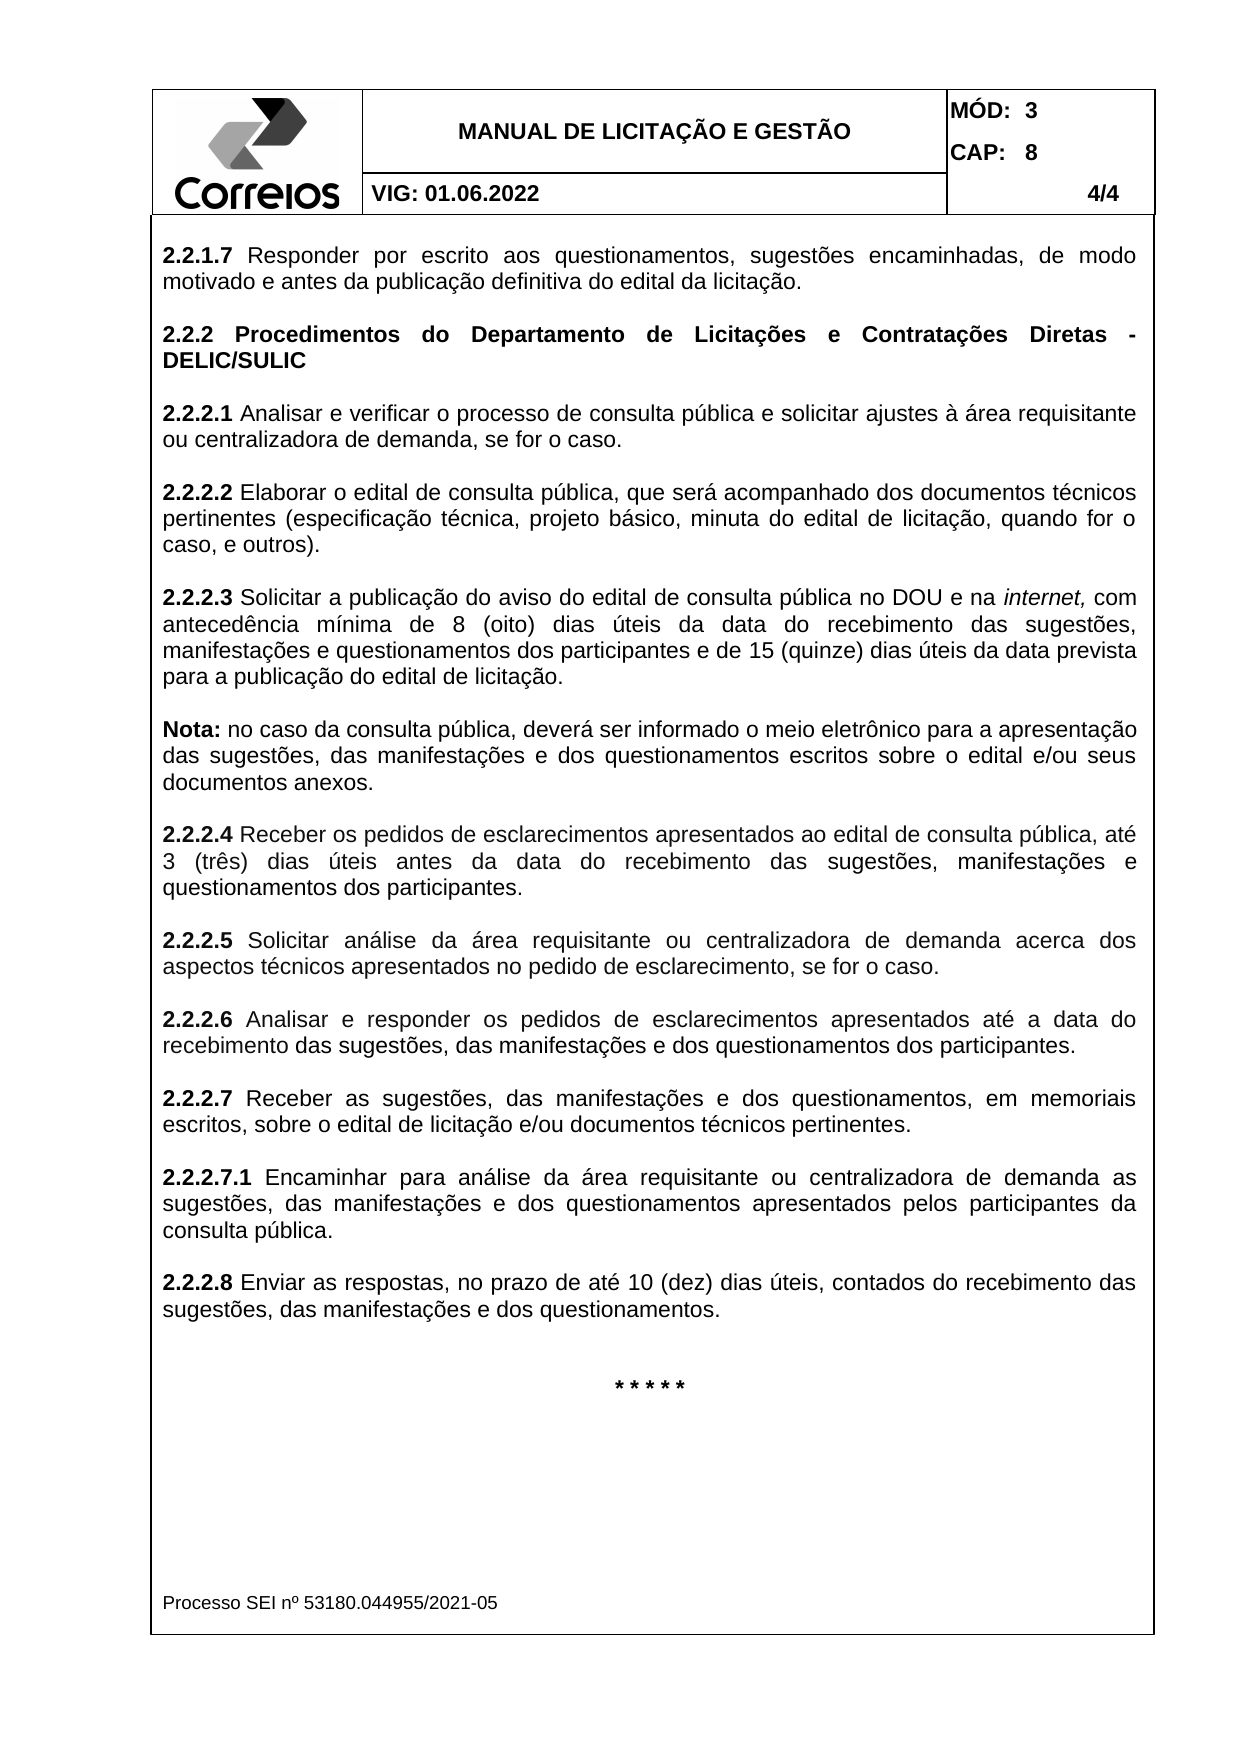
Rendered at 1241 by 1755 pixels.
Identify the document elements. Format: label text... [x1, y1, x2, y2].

text 2.2.2.8 Enviar as respostas, no prazo de até 10 (dez) dias úteis, contados do recebimento das sugestões, das manifestações e dos questionamentos. [162, 1269, 1137, 1322]
text 2.2.2 Procedimentos do Departamento de Licitações e Contratações Diretas - DELIC/SULIC [162, 321, 1137, 373]
text 2.2.2.5 Solicitar análise da área requisitante ou centralizadora de demanda acerca dos aspectos técnicos apresentados no pedido de esclarecimento, se for o caso. [162, 927, 1137, 979]
text 2.2.2.7.1 Encaminhar para análise da área requisitante ou centralizadora de demanda as sugestões, das manifestações e dos questionamentos apresentados pelos participantes da consulta pública. [162, 1164, 1137, 1243]
text 2.2.2.6 Analisar e responder os pedidos de esclarecimentos apresentados até a data do recebimento das sugestões, das manifestações e dos questionamentos dos participantes. [162, 1006, 1137, 1058]
text Nota: no caso da consulta pública, deverá ser informado o meio eletrônico para a apresentação das sugestões, das manifestações e dos questionamentos escritos sobre o edital e/ou seus documentos anexos. [162, 716, 1137, 795]
text 2.2.2.4 Receber os pedidos de esclarecimentos apresentados ao edital de consulta pública, até 3 (três) dias úteis antes da data do recebimento das sugestões, manifestações e questionamentos dos participantes. [162, 821, 1137, 900]
text 2.2.2.1 Analisar e verificar o processo de consulta pública e solicitar ajustes à área requisitante ou centralizadora de demanda, se for o caso. [162, 400, 1137, 452]
text 2.2.2.7 Receber as sugestões, das manifestações e dos questionamentos, em memoriais escritos, sobre o edital de licitação e/ou documentos técnicos pertinentes. [162, 1085, 1137, 1138]
text 2.2.2.2 Elaborar o edital de consulta pública, que será acompanhado dos documentos técnicos pertinentes (especificação técnica, projeto básico, minuta do edital de licitação, quando for o caso, e outros). [162, 479, 1137, 558]
text 2.2.1.7 Responder por escrito aos questionamentos, sugestões encaminhadas, de modo motivado e antes da publicação definitiva do edital da licitação. [162, 242, 1137, 294]
text * * * * * [162, 1375, 1137, 1401]
text 2.2.2.3 Solicitar a publicação do aviso do edital de consulta pública no DOU e na internet, com antecedência mínima de 8 (oito) dias úteis da data do recebimento das sugestões, manifestações e questionamentos dos participantes e de 15 (quinze) dias úteis da data prevista para a publicação do edital de licitação. [162, 584, 1137, 689]
